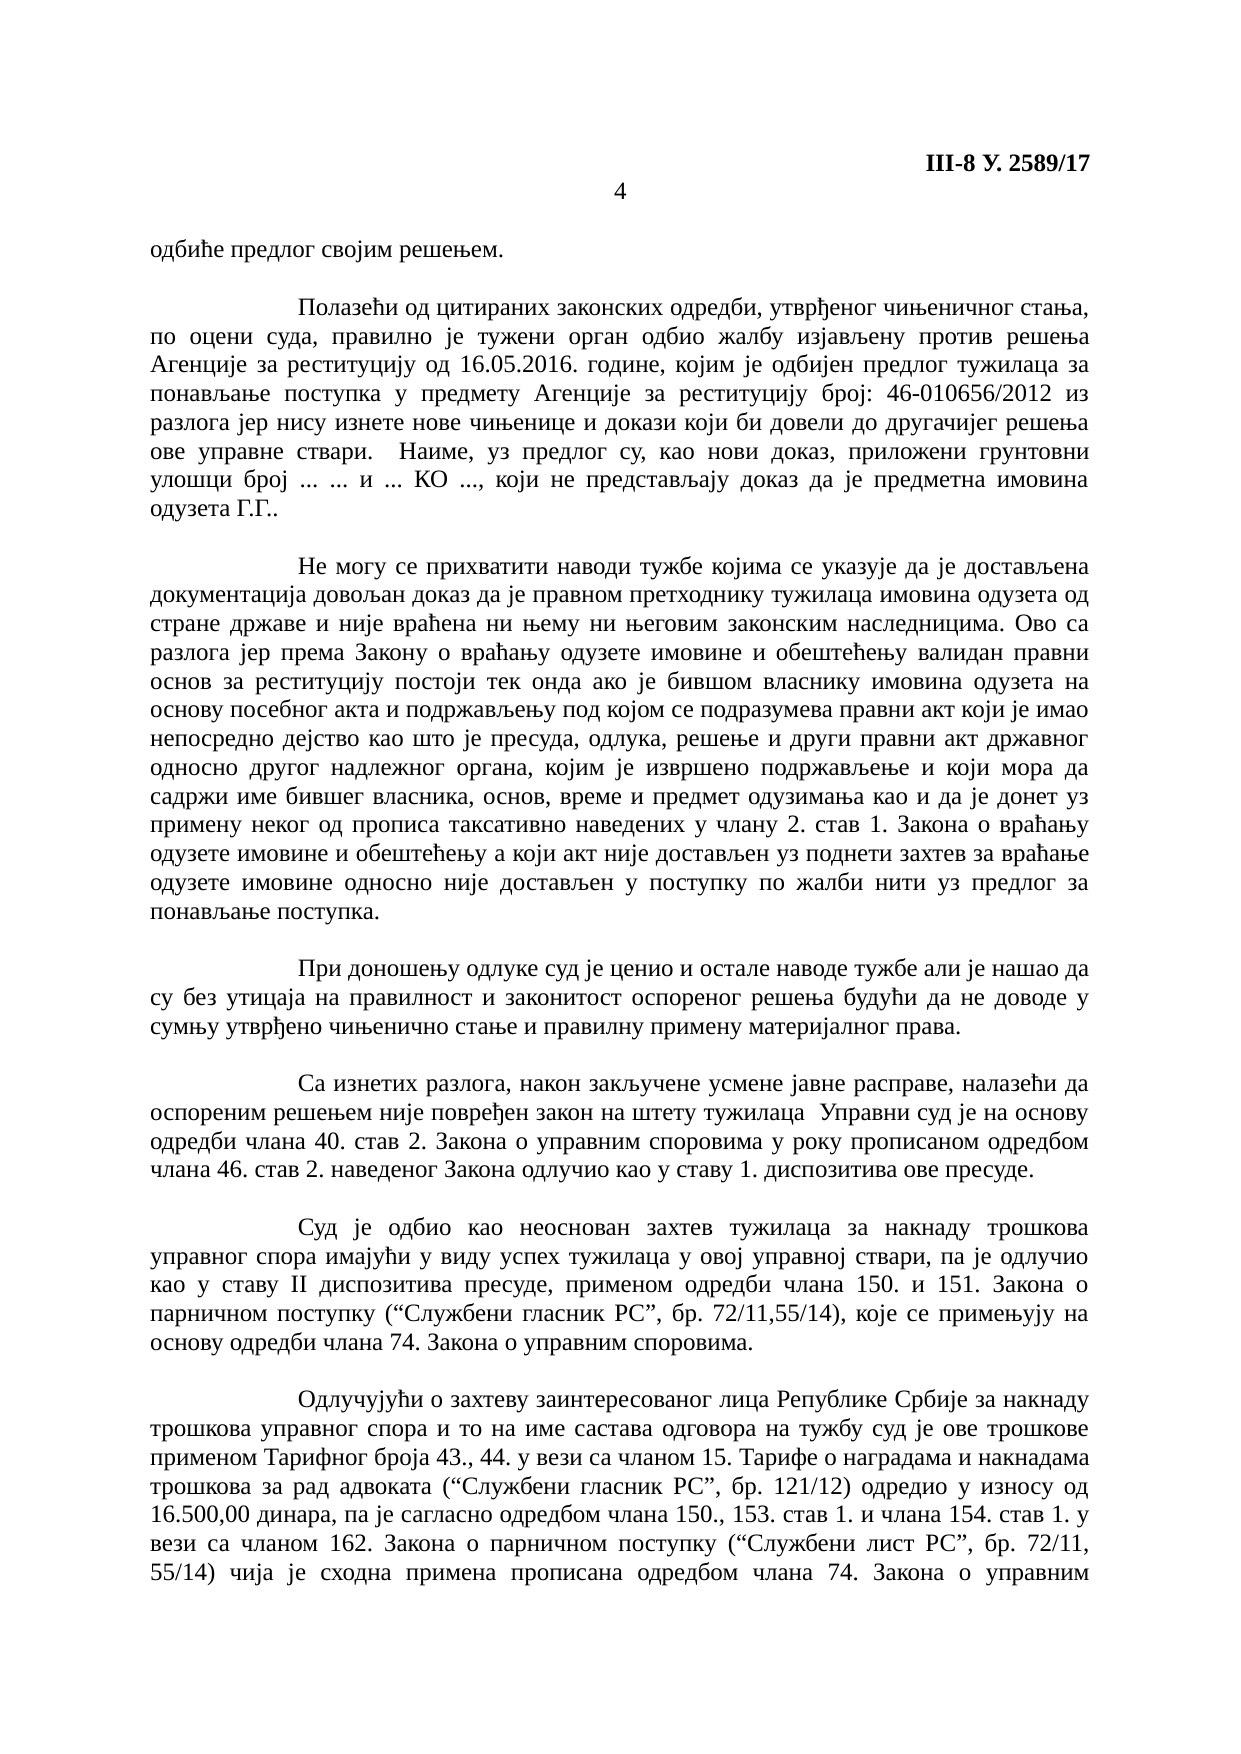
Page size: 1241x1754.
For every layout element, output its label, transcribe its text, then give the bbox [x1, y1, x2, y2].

text Не могу се прихватити наводи тужбе којима се указује да је достављена документација довољан доказ да је правном претходнику тужилаца имовина одузета од стране државе и није враћена ни њему ни његовим законским наследницима. Ово са разлога јер према Закону о враћању одузете имовине и обештећењу валидан правни основ за реституцију постоји тек онда ако је бившом власнику имовина одузета на основу посебног акта и подржављењу под којом се подразумева правни акт који је имао непосредно дејство као што је пресуда, одлука, решење и други правни акт државног односно другог надлежног органа, којим је извршено подржављење и који мора да садржи име бившег власника, основ, време и предмет одузимања као и да је донет уз примену неког од прописа таксативно наведених у члану 2. став 1. Закона о враћању одузете имовине и обештећењу а који акт није достављен уз поднети захтев за враћање одузете имовине односно није достављен у поступку по жалби нити уз предлог за понављање поступка. [150, 551, 1090, 924]
text Суд је одбио као неоснован захтев тужилаца за накнаду трошкова управног спора имајући у виду успех тужилаца у овој управној ствари, па је одлучио као у ставу II диспозитива пресуде, применом одредби члана 150. и 151. Закона о парничном поступку (“Службени гласник РС”, бр. 72/11,55/14), које се примењују на основу одредби члана 74. Закона о управним споровима. [150, 1212, 1090, 1356]
text одбиће предлог својим решењем. [150, 234, 1090, 263]
text При доношењу одлуке суд је ценио и остале наводе тужбе али је нашао да су без утицаја на правилност и законитост оспореног решења будући да не доводе у сумњу утврђено чињенично стање и правилну примену материјалног права. [150, 953, 1090, 1039]
text Одлучујући о захтеву заинтересованог лица Републике Србије за накнаду трошкова управног спора и то на име састава одговора на тужбу суд је ове трошкове применом Тарифног броја 43., 44. у вези са чланом 15. Тарифе о наградама и накнадама трошкова за рад адвоката (“Службени гласник РС”, бр. 121/12) одредио у износу од 16.500,00 динара, па је сагласно одредбом члана 150., 153. став 1. и члана 154. став 1. у вези са чланом 162. Закона о парничном поступку (“Службени лист РС”, бр. 72/11, 55/14) чија је сходна примена прописана одредбом члана 74. Закона о управним [150, 1384, 1090, 1586]
text Полазећи од цитираних законских одредби, утврђеног чињеничног стања, по оцени суда, правилно је тужени орган одбио жалбу изјављену против решења Агенције за реституцију од 16.05.2016. године, којим је одбијен предлог тужилаца за понављање поступка у предмету Агенције за реституцију број: 46-010656/2012 из разлога јер нису изнете нове чињенице и докази који би довели до другачијег решења ове управне ствари. Наиме, уз предлог су, као нови доказ, приложени грунтовни улошци број ... ... и ... КО ..., који не представљају доказ да је предметна имовина одузета Г.Г.. [150, 292, 1090, 522]
text Са изнетих разлога, након закључене усмене јавне расправе, налазећи да оспореним решењем није повређен закон на штету тужилаца Управни суд је на основу одредби члана 40. став 2. Закона о управним споровима у року прописаном одредбом члана 46. став 2. наведеног Закона одлучио као у ставу 1. диспозитива ове пресуде. [150, 1068, 1090, 1183]
